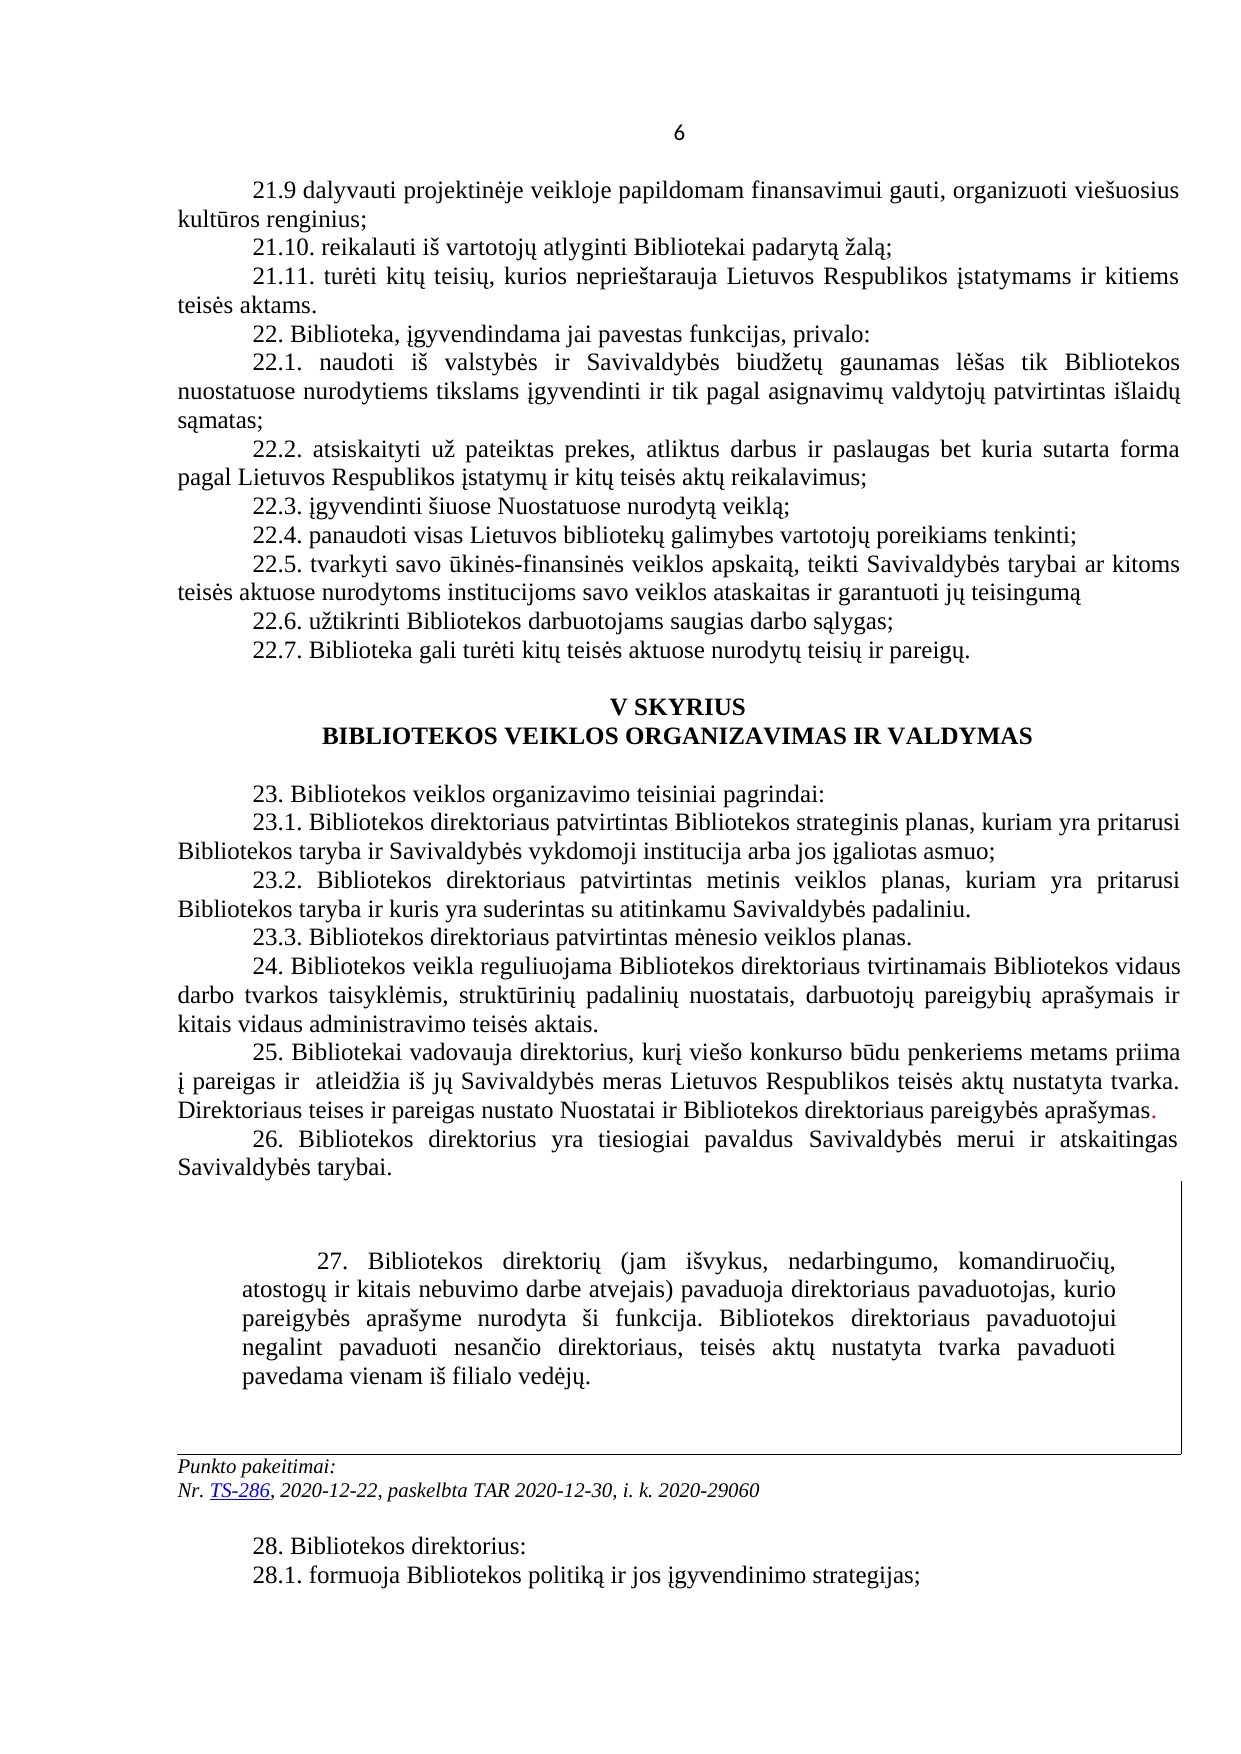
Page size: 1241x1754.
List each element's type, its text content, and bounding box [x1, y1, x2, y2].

text V SKYRIUS [177, 692, 1178, 721]
text 23.2. Bibliotekos direktoriaus patvirtintas metinis veiklos planas, kuriam yra pritarusi Bibliotekos taryba ir kuris yra suderintas su atitinkamu Savivaldybės padaliniu. [177, 865, 1181, 922]
text 21.9 dalyvauti projektinėje veikloje papildomam finansavimui gauti, organizuoti viešuosius kultūros renginius; [177, 175, 1181, 232]
text 22.2. atsiskaityti už pateiktas prekes, atliktus darbus ir paslaugas bet kuria sutarta forma pagal Lietuvos Respublikos įstatymų ir kitų teisės aktų reikalavimus; [177, 434, 1181, 491]
text Nr. TS-286, 2020-12-22, paskelbta TAR 2020-12-30, i. k. 2020-29060 [177, 1478, 1181, 1502]
text 22.4. panaudoti visas Lietuvos bibliotekų galimybes vartotojų poreikiams tenkinti; [177, 520, 1181, 549]
text 23.3. Bibliotekos direktoriaus patvirtintas mėnesio veiklos planas. [177, 922, 1181, 951]
text 22.3. įgyvendinti šiuose Nuostatuose nurodytą veiklą; [177, 491, 1181, 520]
text 21.10. reikalauti iš vartotojų atlyginti Bibliotekai padarytą žalą; [177, 232, 1181, 261]
text 26. Bibliotekos direktorius yra tiesiogiai pavaldus Savivaldybės merui ir atskaitingas Savivaldybės tarybai. [177, 1124, 1178, 1181]
text 22.7. Biblioteka gali turėti kitų teisės aktuose nurodytų teisių ir pareigų. [177, 635, 1181, 664]
text 22. Biblioteka, įgyvendindama jai pavestas funkcijas, privalo: [177, 319, 1181, 347]
text 28.1. formuoja Bibliotekos politiką ir jos įgyvendinimo strategijas; [177, 1560, 1181, 1588]
text 25. Bibliotekai vadovauja direktorius, kurį viešo konkurso būdu penkeriems metams priima į pareigas ir atleidžia iš jų Savivaldybės meras Lietuvos Respublikos teisės aktų nustatyta tvarka. Direktoriaus teises ir pareigas nustato Nuostatai ir Bibliotekos direktoriaus pareigybės aprašymas. [177, 1037, 1181, 1124]
text BIBLIOTEKOS VEIKLOS ORGANIZAVIMAS IR VALDYMAS [177, 721, 1178, 750]
text 21.11. turėti kitų teisių, kurios neprieštarauja Lietuvos Respublikos įstatymams ir kitiems teisės aktams. [177, 261, 1181, 319]
text Punkto pakeitimai: [177, 1454, 1181, 1478]
text 22.6. užtikrinti Bibliotekos darbuotojams saugias darbo sąlygas; [177, 606, 1181, 635]
text 23. Bibliotekos veiklos organizavimo teisiniai pagrindai: [177, 779, 1181, 807]
text 22.1. naudoti iš valstybės ir Savivaldybės biudžetų gaunamas lėšas tik Bibliotekos nuostatuose nurodytiems tikslams įgyvendinti ir tik pagal asignavimų valdytojų patvirtintas išlaidų sąmatas; [177, 347, 1181, 434]
text 23.1. Bibliotekos direktoriaus patvirtintas Bibliotekos strateginis planas, kuriam yra pritarusi Bibliotekos taryba ir Savivaldybės vykdomoji institucija arba jos įgaliotas asmuo; [177, 807, 1181, 865]
text 27. Bibliotekos direktorių (jam išvykus, nedarbingumo, komandiruočių, atostogų ir kitais nebuvimo darbe atvejais) pavaduoja direktoriaus pavaduotojas, kurio pareigybės aprašyme nurodyta ši funkcija. Bibliotekos direktoriaus pavaduotojui negalint pavaduoti nesančio direktoriaus, teisės aktų nustatyta tvarka pavaduoti pavedama vienam iš filialo vedėjų. [177, 1181, 1181, 1454]
text 22.5. tvarkyti savo ūkinės-finansinės veiklos apskaitą, teikti Savivaldybės tarybai ar kitoms teisės aktuose nurodytoms institucijoms savo veiklos ataskaitas ir garantuoti jų teisingumą [177, 549, 1181, 606]
text 24. Bibliotekos veikla reguliuojama Bibliotekos direktoriaus tvirtinamais Bibliotekos vidaus darbo tvarkos taisyklėmis, struktūrinių padalinių nuostatais, darbuotojų pareigybių aprašymais ir kitais vidaus administravimo teisės aktais. [177, 951, 1181, 1037]
text 28. Bibliotekos direktorius: [177, 1531, 1181, 1560]
